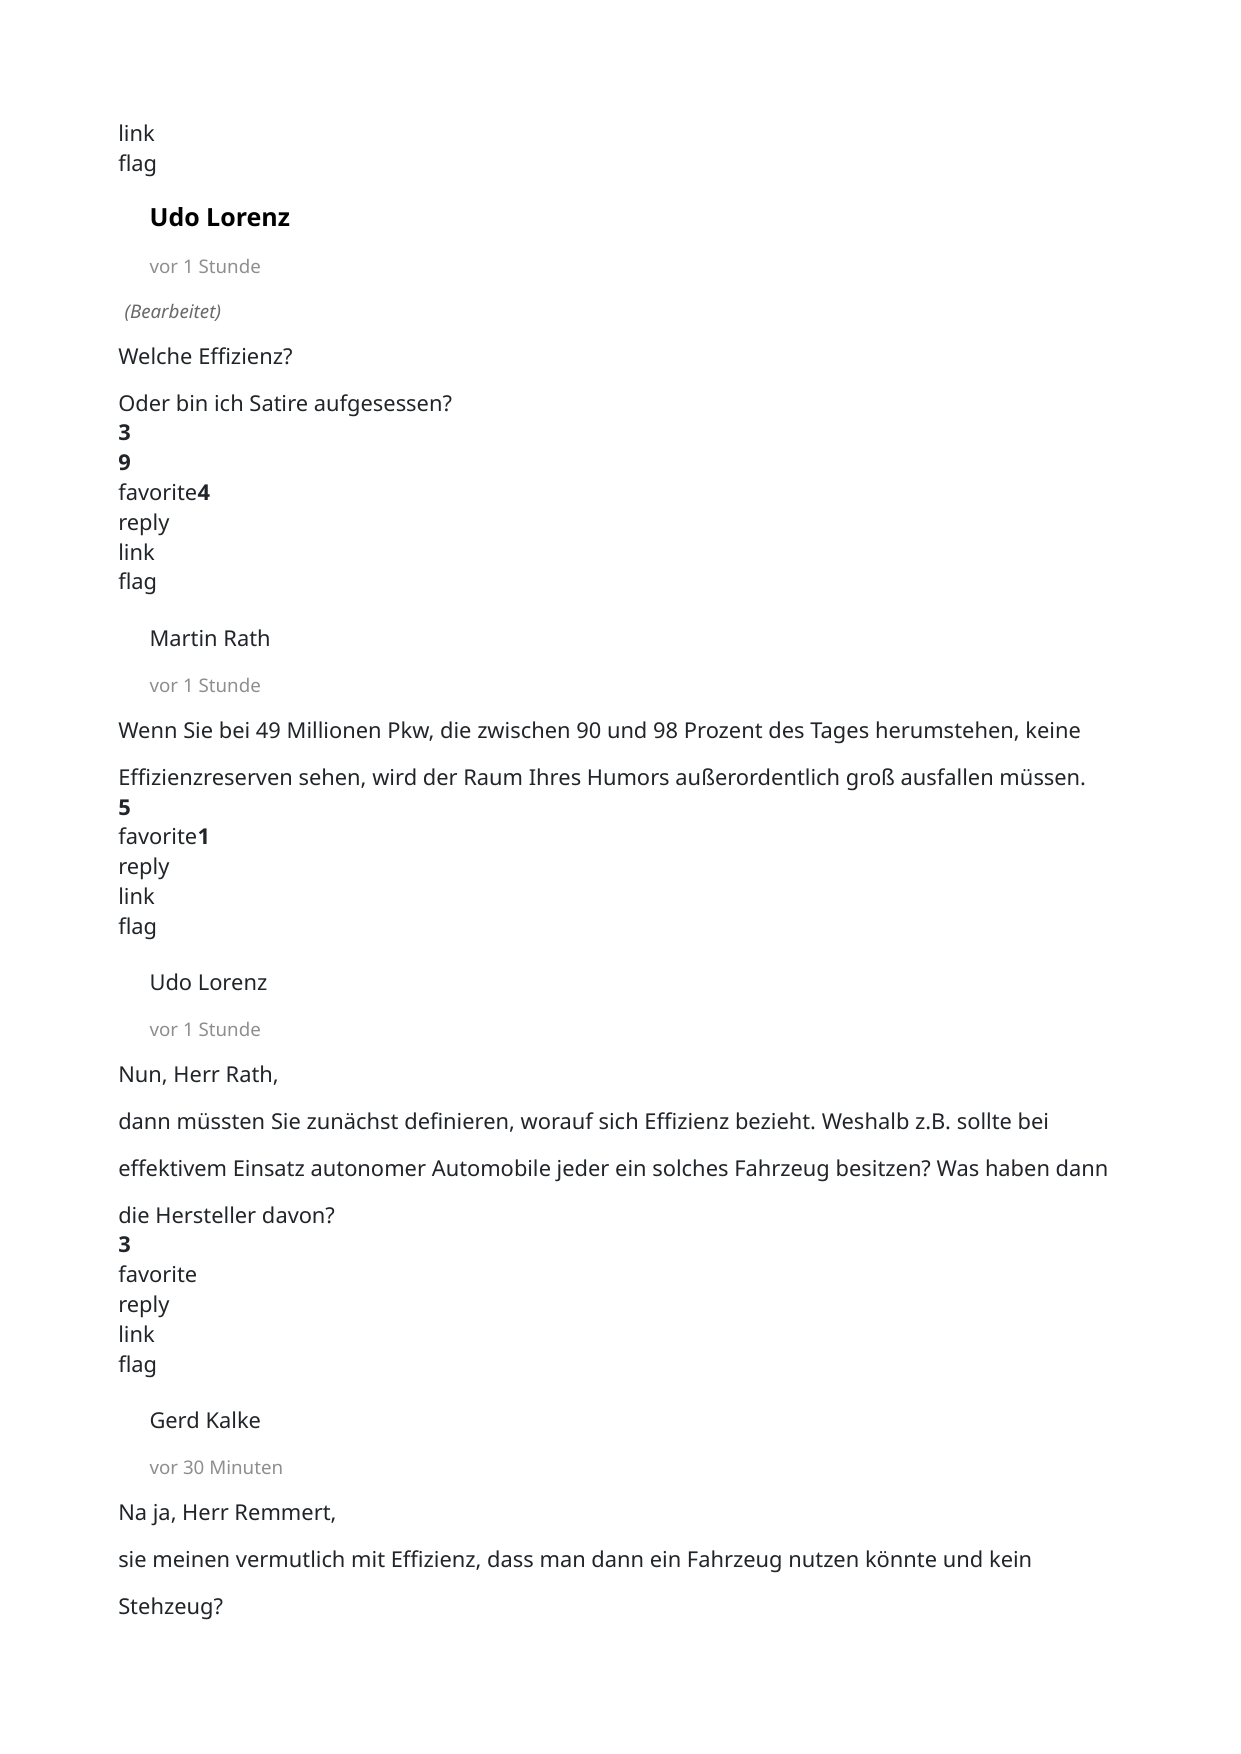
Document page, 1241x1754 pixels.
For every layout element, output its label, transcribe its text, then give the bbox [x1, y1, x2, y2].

text vor 1 Stunde [149, 249, 1122, 279]
text 9 [118, 447, 1122, 477]
text Gerd Kalke [149, 1394, 1114, 1435]
text flag [118, 148, 1122, 178]
text 3 [118, 417, 1122, 447]
text flag [118, 1349, 1122, 1378]
text flag [118, 566, 1122, 596]
text link [118, 1319, 1122, 1349]
text Na ja, Herr Remmert, sie meinen vermutlich mit Effizienz, dass man dann ein Fahrzeug nutzen könnte und kein Stehzeug? [118, 1480, 1122, 1621]
text Martin Rath [149, 612, 1114, 652]
text favorite [118, 1259, 1122, 1289]
text link [118, 881, 1122, 911]
text vor 1 Stunde [149, 1012, 1122, 1042]
text vor 1 Stunde [149, 668, 1122, 698]
text vor 30 Minuten [149, 1450, 1122, 1480]
text Udo Lorenz [149, 193, 1114, 234]
text 5 [118, 791, 1122, 821]
text 3 [118, 1229, 1122, 1259]
text Welche Effizienz? Oder bin ich Satire aufgesessen? [118, 324, 1122, 417]
text reply [118, 507, 1122, 537]
text link [118, 537, 1122, 566]
text Wenn Sie bei 49 Millionen Pkw, die zwischen 90 und 98 Prozent des Tages herumstehen, keine Effizienzreserven sehen, wird der Raum Ihres Humors außerordentlich groß ausfallen müssen. [118, 698, 1122, 791]
text link [118, 118, 1122, 148]
text Udo Lorenz [149, 956, 1114, 997]
text reply [118, 1289, 1122, 1319]
text flag [118, 911, 1122, 940]
text favorite1 [118, 821, 1122, 851]
text (Bearbeitet) [118, 295, 1122, 324]
text Nun, Herr Rath, dann müssten Sie zunächst definieren, worauf sich Effizienz bezieht. Weshalb z.B. sollte bei effektivem Einsatz autonomer Automobile jeder ein solches Fahrzeug besitzen? Was haben dann die Hersteller davon? [118, 1042, 1122, 1229]
text favorite4 [118, 477, 1122, 507]
text reply [118, 851, 1122, 881]
